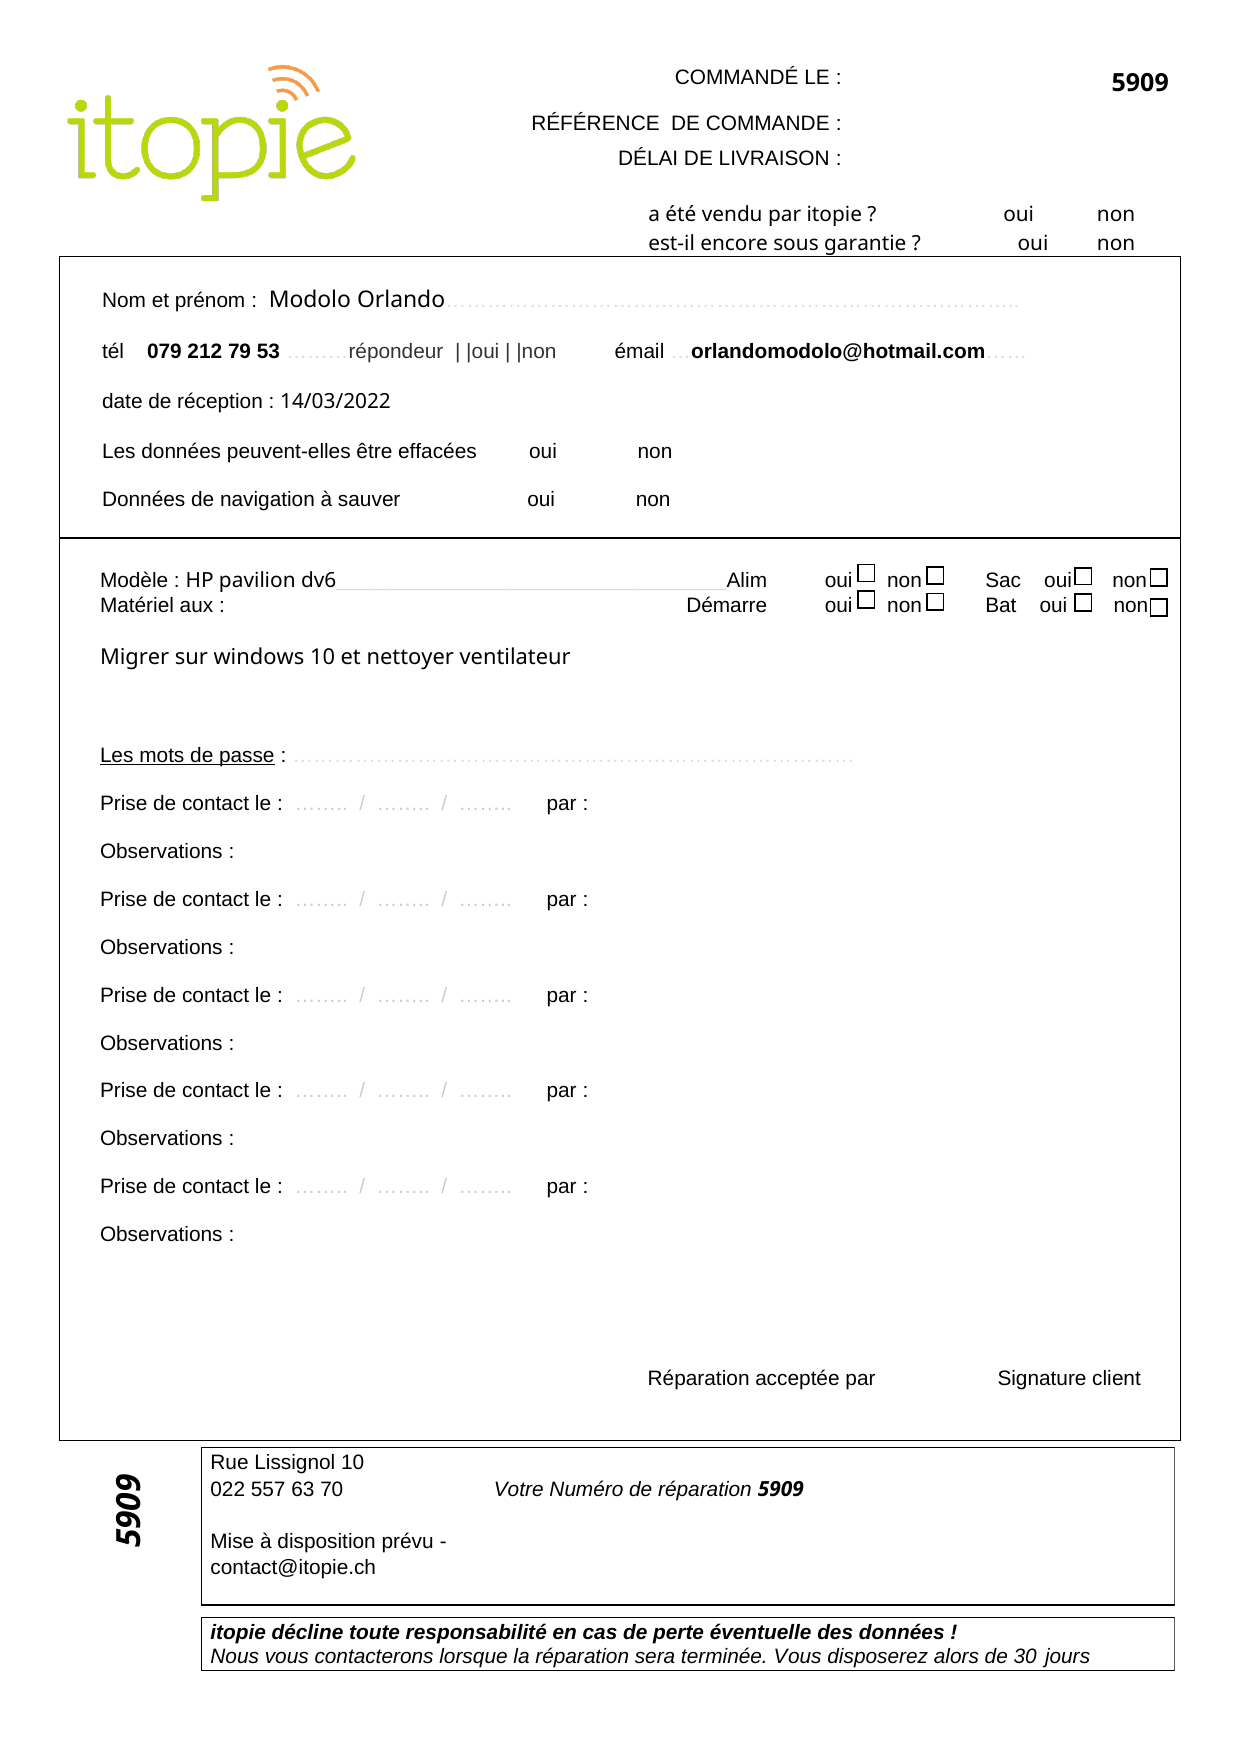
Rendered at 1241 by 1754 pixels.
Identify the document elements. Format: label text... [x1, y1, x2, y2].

picture [67, 65, 356, 201]
text Matériel aux : Démarre oui non Bat oui non [60, 590, 1180, 617]
text est-il encore sous garantie ? oui non [59, 228, 1181, 256]
table_cell DÉLAI DE LIVRAISON : [490, 140, 847, 175]
text tél 079 212 79 53 ………répondeur | |oui | |non émail …orlandomodolo@hotmail.com…… [60, 335, 1180, 362]
text Données de navigation à sauver oui non [60, 484, 1180, 511]
text Observations : [60, 931, 1180, 958]
text date de réception : 14/03/2022 [60, 383, 1180, 415]
text Modèle : HP pavilion dv6 Alim oui non Sac oui non [60, 562, 856, 590]
text Prise de contact le : …….. / …….. / …….. par : [60, 979, 1180, 1006]
text Les mots de passe : ……………………………………………………………………… [60, 740, 1180, 767]
text Prise de contact le : …….. / …….. / …….. par : [60, 788, 1180, 815]
table_header 5909 [847, 59, 1180, 104]
text Observations : [60, 1027, 1180, 1054]
table_cell itopie décline toute responsabilité en cas de perte éventuelle des données ! Nous vous contacterons lorsque la réparation sera terminée. Vous disposerez alors de 30 jours [195, 1611, 1180, 1677]
text Modèle : HP pavilion dv6 Alim oui non Sac oui non [879, 562, 925, 590]
table_header Rue Lissignol 10 022 557 63 70 Votre Numéro de réparation 5909 Mise à disposition prévu - contact@itopie.ch [195, 1441, 1180, 1611]
text Prise de contact le : …….. / …….. / …….. par : [60, 1171, 1180, 1198]
text Observations : [60, 1123, 1180, 1150]
text Réparation acceptée par Signature client [60, 1363, 1180, 1390]
text a été vendu par itopie ? oui non [59, 199, 1181, 228]
table_cell [847, 140, 1180, 175]
text Prise de contact le : …….. / …….. / …….. par : [60, 883, 1180, 911]
table_cell RÉFÉRENCE DE COMMANDE : [490, 105, 847, 140]
text Prise de contact le : …….. / …….. / …….. par : [60, 1075, 1180, 1102]
table_cell [847, 105, 1180, 140]
text Modèle : HP pavilion dv6 Alim oui non Sac oui non [948, 562, 1180, 590]
table_header 5909 [59, 1441, 195, 1677]
text Nom et prénom : Modolo Orlando……………………………………………………………………….. [60, 280, 1180, 314]
text Migrer sur windows 10 et nettoyer ventilateur [60, 638, 1180, 671]
text Observations : [60, 1219, 1180, 1246]
table_header COMMANDÉ LE : [490, 59, 847, 104]
text Observations : [60, 836, 1180, 863]
text Les données peuvent-elles être effacées oui non [60, 436, 1180, 463]
